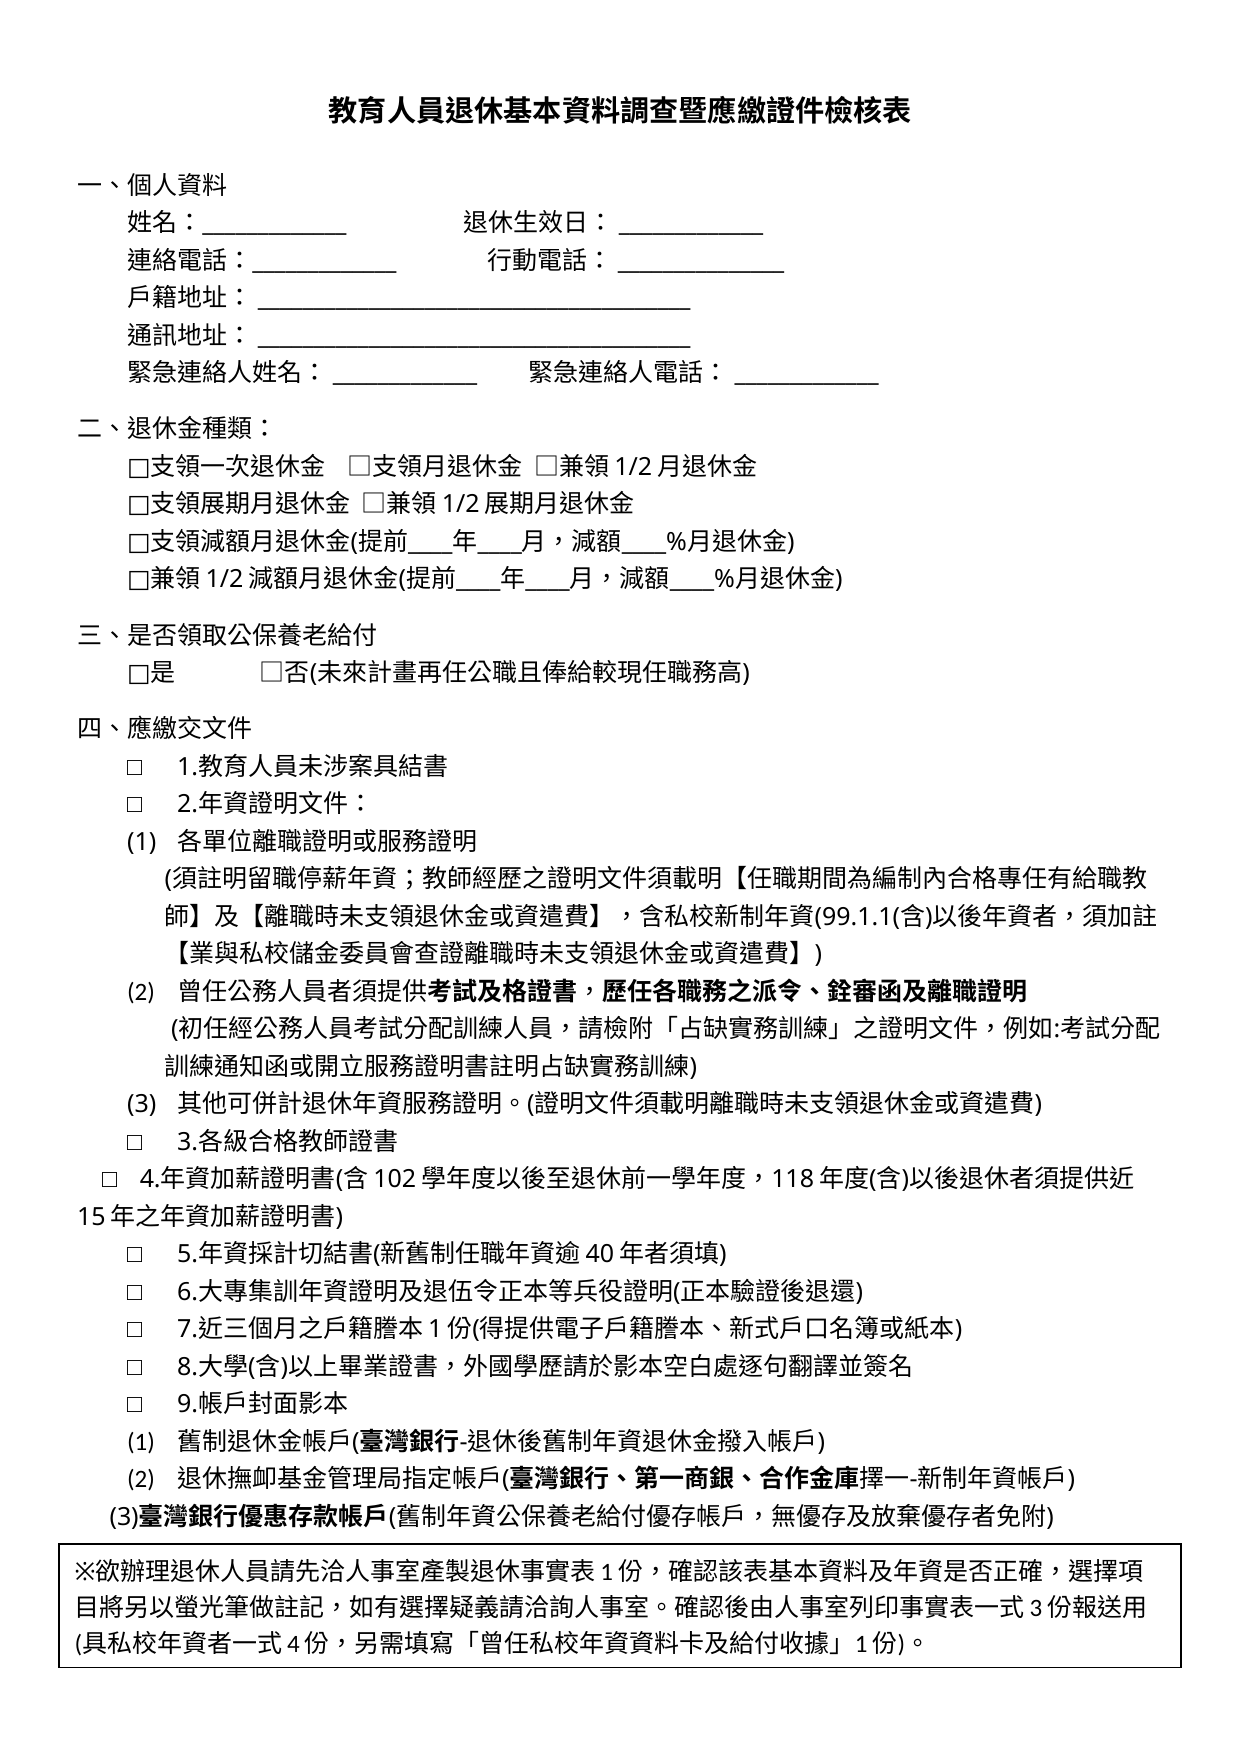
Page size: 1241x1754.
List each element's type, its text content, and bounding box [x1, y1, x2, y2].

list 8.大學(含)以上畢業證書，外國學歷請於影本空白處逐句翻譯並簽名 [127, 1346, 1163, 1383]
list 姓名：_____________ 退休生效日： _____________ [127, 202, 1163, 239]
list 退休撫卹基金管理局指定帳戶(臺灣銀行、第一商銀、合作金庫擇一-新制年資帳戶) [127, 1458, 1163, 1496]
list 戶籍地址： _______________________________________ [127, 277, 1163, 314]
text ※欲辦理退休人員請先洽人事室產製退休事實表1份，確認該表基本資料及年資是否正確，選擇項目將另以螢光筆做註記，如有選擇疑義請洽詢人事室。確認後由人事室列印事實表一式3份報送用(具私校年資者一式4份，另需填寫「曾任私校年資資料卡及給付收據」1份)。 [74, 1551, 1166, 1660]
list 1.教育人員未涉案具結書 [127, 746, 1163, 783]
list 是否領取公保養老給付 [77, 614, 1163, 652]
list 3.各級合格教師證書 [127, 1121, 1163, 1158]
list □兼領1/2減額月退休金(提前____年____月，減額____%月退休金) [127, 558, 1163, 596]
list 退休金種類： [77, 408, 1163, 446]
list 曾任公務人員者須提供考試及格證書，歷任各職務之派令、銓審函及離職證明 [127, 971, 1163, 1008]
list 9.帳戶封面影本 [127, 1383, 1163, 1421]
list 應繳交文件 [77, 708, 1163, 746]
list □支領一次退休金 □支領月退休金 □兼領1/2月退休金 [127, 446, 1163, 483]
list 7.近三個月之戶籍謄本1份(得提供電子戶籍謄本、新式戶口名簿或紙本) [127, 1308, 1163, 1346]
list □是 □否(未來計畫再任公職且俸給較現任職務高) [127, 652, 1163, 689]
list 其他可併計退休年資服務證明。(證明文件須載明離職時未支領退休金或資遣費) [127, 1083, 1163, 1121]
list □支領展期月退休金 □兼領1/2展期月退休金 [127, 483, 1163, 521]
text (3)臺灣銀行優惠存款帳戶(舊制年資公保養老給付優存帳戶，無優存及放棄優存者免附) [77, 1496, 1163, 1533]
list 各單位離職證明或服務證明 [127, 821, 1163, 858]
list 通訊地址： _______________________________________ [127, 314, 1163, 352]
list 連絡電話：_____________ 行動電話： _______________ [127, 239, 1163, 277]
list 舊制退休金帳戶(臺灣銀行-退休後舊制年資退休金撥入帳戶) [127, 1421, 1163, 1458]
text 教育人員退休基本資料調查暨應繳證件檢核表 [77, 71, 1163, 146]
list 6.大專集訓年資證明及退伍令正本等兵役證明(正本驗證後退還) [127, 1271, 1163, 1308]
list (初任經公務人員考試分配訓練人員，請檢附「占缺實務訓練」之證明文件，例如:考試分配訓練通知函或開立服務證明書註明占缺實務訓練) [164, 1008, 1163, 1083]
list □支領減額月退休金(提前____年____月，減額____%月退休金) [127, 521, 1163, 558]
list 15年之年資加薪證明書) [77, 1196, 1163, 1233]
list 4.年資加薪證明書(含102學年度以後至退休前一學年度，118年度(含)以後退休者須提供近 [102, 1158, 1163, 1196]
list (須註明留職停薪年資；教師經歷之證明文件須載明【任職期間為編制內合格專任有給職教師】及【離職時未支領退休金或資遣費】，含私校新制年資(99.1.1(含)以後年資者，須加註【業與私校儲金委員會查證離職時未支領退休金或資遣費】) [164, 858, 1163, 971]
list 緊急連絡人姓名： _____________ 緊急連絡人電話： _____________ [127, 352, 1163, 389]
list 個人資料 [77, 164, 1163, 202]
list 2.年資證明文件： [127, 783, 1163, 821]
list 5.年資採計切結書(新舊制任職年資逾40年者須填) [127, 1233, 1163, 1271]
